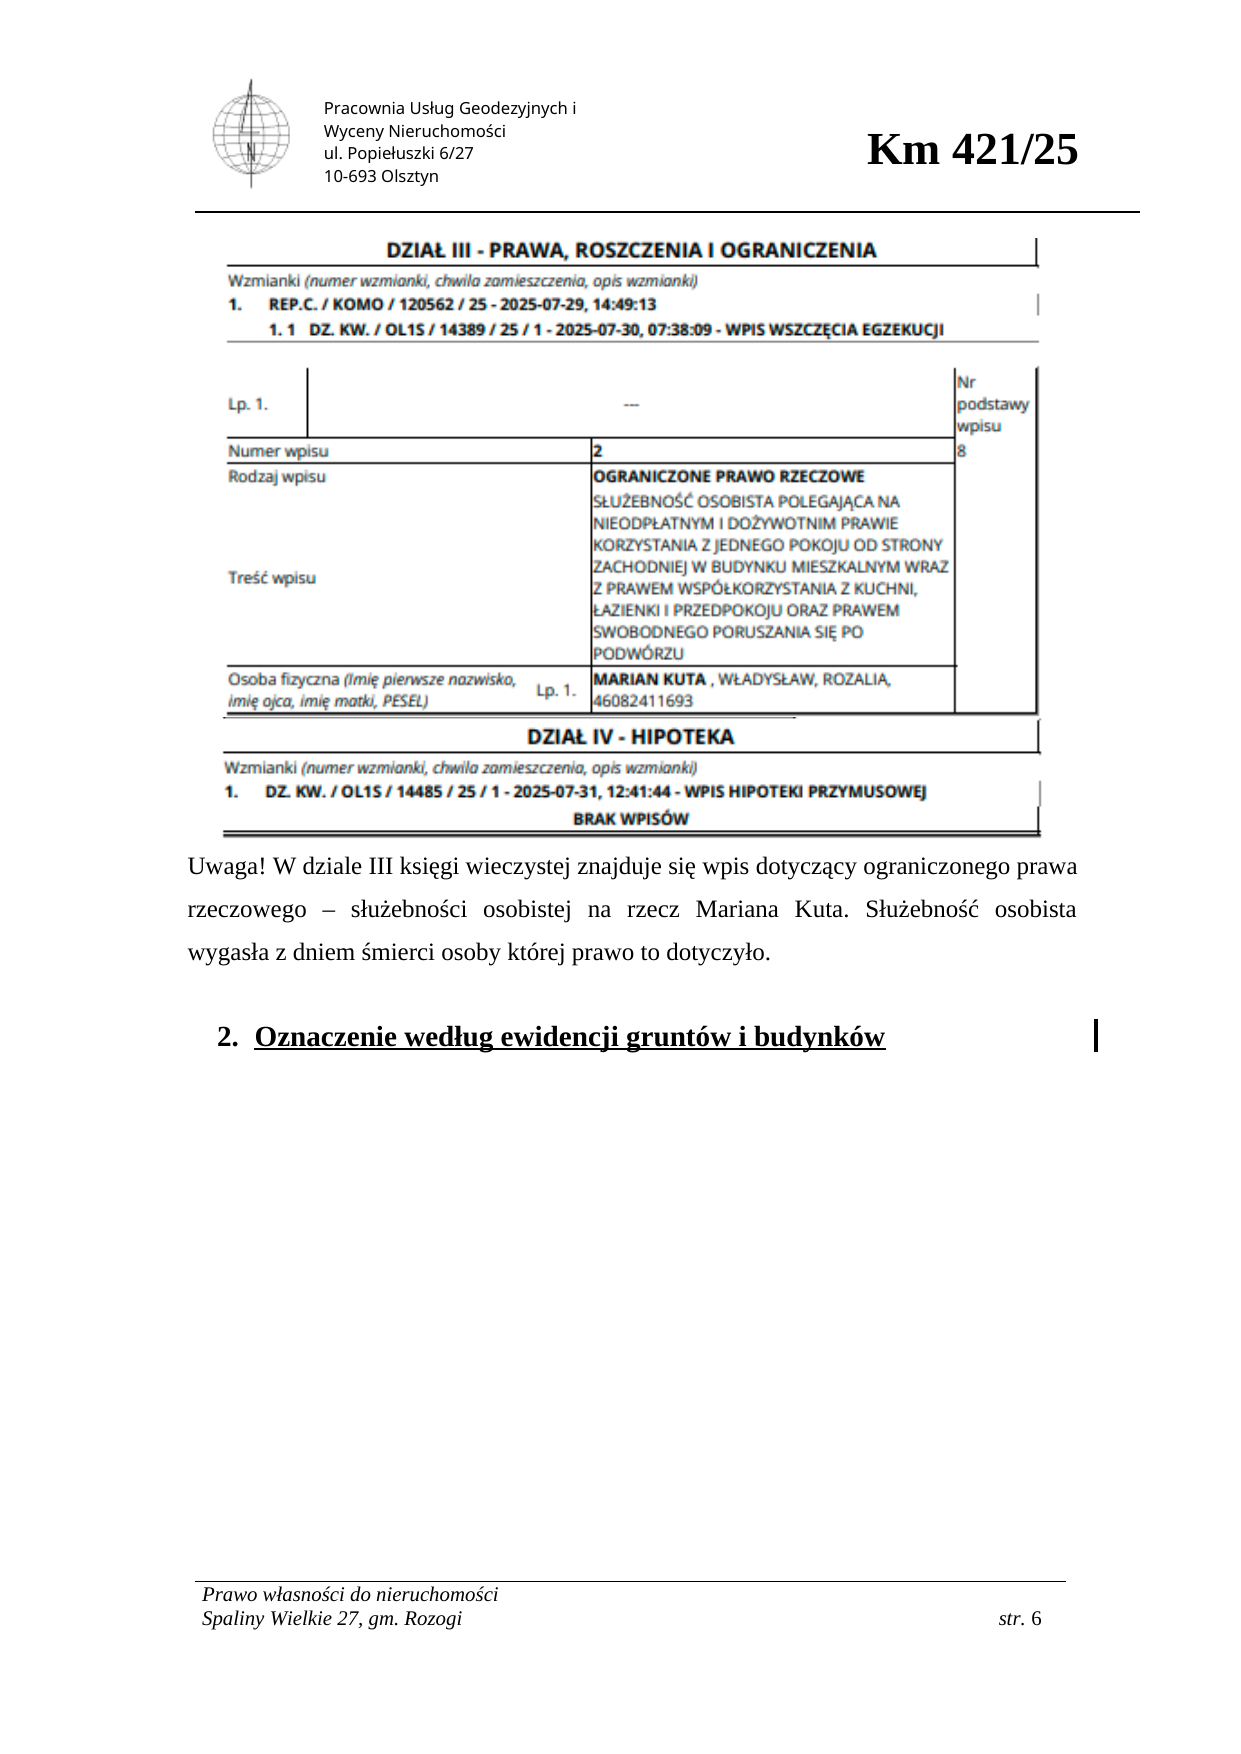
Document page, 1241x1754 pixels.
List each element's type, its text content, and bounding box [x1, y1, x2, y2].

text Uwaga! W dziale III księgi wieczystej znajduje się wpis dotyczący ograniczonego prawa rzeczowego – służebności osobistej na rzecz Mariana Kuta. Służebność osobista wygasła z dniem śmierci osoby której prawo to dotyczyło. [187, 851, 1078, 966]
picture [221, 238, 1045, 840]
subtitle Oznaczenie według ewidencji gruntów i budynków [217, 1019, 1094, 1052]
